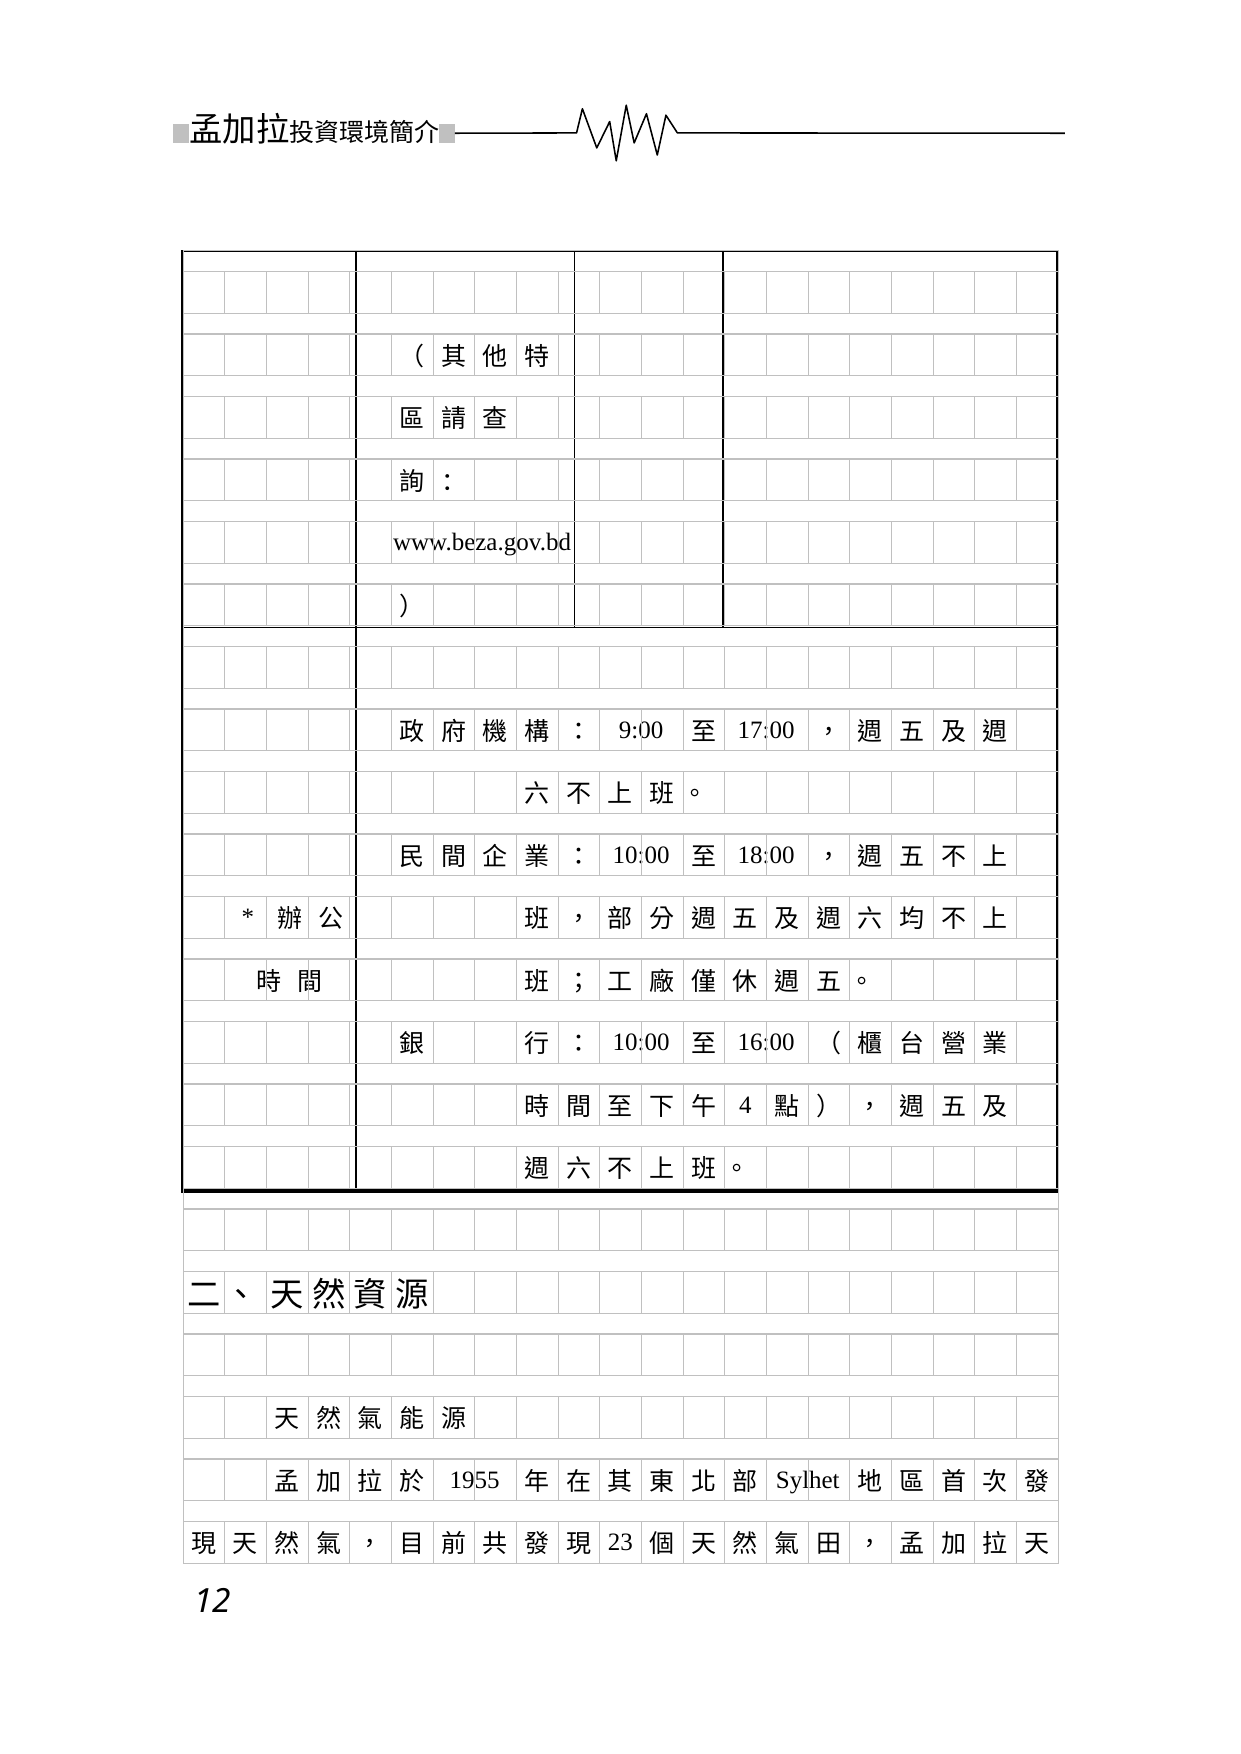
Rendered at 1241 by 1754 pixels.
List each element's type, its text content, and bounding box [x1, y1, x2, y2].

text [225, 1397, 266, 1438]
text 二、天然資源 [850, 1272, 891, 1313]
table_cell [184, 439, 355, 458]
table_cell *辦公時間 [184, 1064, 355, 1083]
table_cell *辦公時間 [184, 960, 224, 1000]
text [892, 1397, 933, 1438]
table_cell *辦公時間 [267, 710, 308, 750]
table_cell 政府機構：9:00至17:00，週五及週六不上班。 民間企業：10:00至18:00，週五不上班，部分週五及週六均不上班；工廠僅休週五。 銀 行：10:00至16:00（櫃台營業時間至下午4點），週五及週六不上班。 [357, 876, 1056, 896]
table_cell 參與主要國際經濟組織 [642, 585, 683, 625]
table_cell *辦公時間 [184, 772, 224, 813]
table_cell [309, 397, 349, 438]
table_cell [184, 335, 224, 375]
text [767, 1397, 808, 1438]
table_cell 參與主要國際經濟組織 [575, 585, 599, 625]
table_cell 政府機構：9:00至17:00，週五及週六不上班。 民間企業：10:00至18:00，週五不上班，部分週五及週六均不上班；工廠僅休週五。 銀 行：10:00至16:00（櫃台營業時間至下午4點），週五及週六不上班。 [357, 1001, 1056, 1021]
table_cell *辦公時間 [184, 939, 355, 958]
table_cell 政府機構：9:00至17:00，週五及週六不上班。 民間企業：10:00至18:00，週五不上班，部分週五及週六均不上班；工廠僅休週五。 銀 行：10:00至16:00（櫃台營業時間至下午4點），週五及週六不上班。 [357, 1126, 1056, 1146]
text [850, 1397, 891, 1438]
table_cell 政府機構：9:00至17:00，週五及週六不上班。 民間企業：10:00至18:00，週五不上班，部分週五及週六均不上班；工廠僅休週五。 銀 行：10:00至16:00（櫃台營業時間至下午4點），週五及週六不上班。 [357, 751, 1056, 771]
table_cell 參與主要國際經濟組織 [642, 522, 683, 563]
table_cell [309, 460, 349, 500]
table_cell *辦公時間 [184, 751, 355, 771]
table_cell *辦公時間 [225, 1147, 266, 1188]
table_cell *辦公時間 [350, 1022, 355, 1063]
table_cell [225, 335, 266, 375]
text 二、天然資源 [642, 1272, 683, 1313]
text 二、天然資源 [350, 1272, 391, 1313]
text 二、天然資源 [309, 1272, 349, 1313]
text [725, 1397, 766, 1438]
table_cell 參與主要國際經濟組織 [575, 335, 599, 375]
text 二、天然資源 [1017, 1272, 1058, 1313]
table_cell [267, 335, 308, 375]
text [600, 1397, 641, 1438]
text 二、天然資源 [684, 1272, 724, 1313]
table_cell *辦公時間 [184, 835, 224, 875]
text 能 [392, 1397, 433, 1438]
text 二、天然資源 [975, 1272, 1016, 1313]
table_cell *辦公時間 [309, 1085, 349, 1125]
table_cell 參與主要國際經濟組織 [575, 564, 722, 583]
table_cell [309, 522, 349, 563]
table_cell 參與主要國際經濟組織 [575, 376, 722, 396]
text 二、天然資源 [725, 1272, 766, 1313]
table_cell *辦公時間 [267, 772, 308, 813]
table_cell 政府機構：9:00至17:00，週五及週六不上班。 民間企業：10:00至18:00，週五不上班，部分週五及週六均不上班；工廠僅休週五。 銀 行：10:00至16:00（櫃台營業時間至下午4點），週五及週六不上班。 [357, 628, 1056, 646]
text 二、天然資源 [434, 1272, 474, 1313]
table_cell 參與主要國際經濟組織 [642, 397, 683, 438]
table_cell 政府機構：9:00至17:00，週五及週六不上班。 民間企業：10:00至18:00，週五不上班，部分週五及週六均不上班；工廠僅休週五。 銀 行：10:00至16:00（櫃台營業時間至下午4點），週五及週六不上班。 [357, 689, 1056, 708]
text [559, 1397, 599, 1438]
table_cell *辦公時間 [350, 1085, 355, 1125]
table_cell *辦公時間 [267, 1022, 308, 1063]
table_cell [267, 397, 308, 438]
table_cell [184, 501, 355, 521]
table_cell [225, 522, 266, 563]
table_cell *辦公時間 [225, 835, 266, 875]
text 二、天然資源 [934, 1272, 974, 1313]
table_cell [309, 335, 349, 375]
text [475, 1397, 516, 1438]
text 然 [309, 1397, 349, 1438]
table_cell [267, 272, 308, 313]
table_cell *辦公時間 [184, 814, 355, 833]
text 二、天然資源 [475, 1272, 516, 1313]
table_cell 政府機構：9:00至17:00，週五及週六不上班。 民間企業：10:00至18:00，週五不上班，部分週五及週六均不上班；工廠僅休週五。 銀 行：10:00至16:00（櫃台營業時間至下午4點），週五及週六不上班。 [357, 1064, 1056, 1083]
table_cell *辦公時間 [309, 710, 349, 750]
table_cell [184, 252, 355, 271]
table_cell ☉主要港口： Chattogram、 Mongla、Paira ☉加工出口區：8處 Chittagong, Dhaka, Comilla, Mongla, Ishwardi, Uttara, Adamjii, Karnaphuli ☉主要經濟特區： Bangabandhu Sheikh Mujib Shilpa Nagar、Moheshkhali Economic Zone （其他特區請查詢：www.beza.gov.bd） [357, 501, 574, 521]
table_cell *辦公時間 [350, 647, 355, 688]
table_cell *辦公時間 [225, 647, 266, 688]
table_cell 參與主要國際經濟組織 [575, 460, 599, 500]
table_cell *辦公時間 [267, 835, 308, 875]
table_cell *辦公時間 [225, 1085, 266, 1125]
text 天 [267, 1397, 308, 1438]
table_cell *辦公時間 [350, 710, 355, 750]
table_cell [184, 272, 224, 313]
table_cell *辦公時間 [225, 1022, 266, 1063]
text [809, 1397, 849, 1438]
table_cell *辦公時間 [225, 710, 266, 750]
table_cell 參與主要國際經濟組織 [600, 272, 641, 313]
table_cell U.N., WTO, BIMST-EC （Bangladesh, India, Myanmar, Sri Lanka, Thailand, Bhutan, Nepal Economic Cooperation）, SAARC （South Asian Association for Regional Cooperation）, OIC （Organization of the Islamic Conference）, IMF （International Monetary Fund）, World Bank, ADB （Asian Development Bank）, IDB（Islamic Development Bank） [724, 376, 1056, 396]
table_cell 參與主要國際經濟組織 [684, 460, 722, 500]
table_cell *辦公時間 [350, 897, 355, 938]
table_cell *辦公時間 [309, 1022, 349, 1063]
table_cell 參與主要國際經濟組織 [600, 335, 641, 375]
table_cell 參與主要國際經濟組織 [575, 314, 722, 333]
table_cell *辦公時間 [309, 647, 349, 688]
text [684, 1397, 724, 1438]
table_cell *辦公時間 [184, 1022, 224, 1063]
table_cell [184, 460, 224, 500]
table_cell 政府機構：9:00至17:00，週五及週六不上班。 民間企業：10:00至18:00，週五不上班，部分週五及週六均不上班；工廠僅休週五。 銀 行：10:00至16:00（櫃台營業時間至下午4點），週五及週六不上班。 [357, 939, 1056, 958]
table_cell [267, 522, 308, 563]
table_cell *辦公時間 [184, 647, 224, 688]
table_cell 參與主要國際經濟組織 [600, 585, 641, 625]
table_cell U.N., WTO, BIMST-EC （Bangladesh, India, Myanmar, Sri Lanka, Thailand, Bhutan, Nepal Economic Cooperation）, SAARC （South Asian Association for Regional Cooperation）, OIC （Organization of the Islamic Conference）, IMF （International Monetary Fund）, World Bank, ADB （Asian Development Bank）, IDB（Islamic Development Bank） [724, 501, 1056, 521]
table_cell 參與主要國際經濟組織 [642, 272, 683, 313]
table_cell 參與主要國際經濟組織 [684, 397, 722, 438]
table_cell *辦公時間 [350, 1147, 355, 1188]
table_cell *辦公時間 [309, 960, 349, 1000]
table_cell 參與主要國際經濟組織 [684, 272, 722, 313]
table_cell [184, 522, 224, 563]
table_cell *辦公時間 [309, 1147, 349, 1188]
table_cell [267, 460, 308, 500]
text 氣 [350, 1397, 391, 1438]
table_cell [309, 272, 349, 313]
table_cell [267, 585, 308, 625]
table_cell *辦公時間 [267, 1147, 308, 1188]
table_cell *辦公時間 [184, 1126, 355, 1146]
table_cell *辦公時間 [184, 897, 224, 938]
table_cell 參與主要國際經濟組織 [684, 522, 722, 563]
table_cell *辦公時間 [184, 876, 355, 896]
table_cell *辦公時間 [184, 1001, 355, 1021]
text 二、天然資源 [600, 1272, 641, 1313]
text [517, 1397, 558, 1438]
table_cell *辦公時間 [225, 772, 266, 813]
table_cell *辦公時間 [267, 1085, 308, 1125]
text 二、天然資源 [267, 1272, 308, 1313]
table_cell 政府機構：9:00至17:00，週五及週六不上班。 民間企業：10:00至18:00，週五不上班，部分週五及週六均不上班；工廠僅休週五。 銀 行：10:00至16:00（櫃台營業時間至下午4點），週五及週六不上班。 [357, 814, 1056, 833]
text 孟加拉於1955年在其東北部Sylhet地區首次發現天然氣，目前共發現23個天然氣田，孟加拉天然氣儲量眾說紛紜，孟礦產能源部稱孟國已探勘的天然氣儲量為20.42萬億立方英呎，其潛在一儲量為41.8萬億立方英呎；美國UNOCAL公司的研究為61萬億立方英呎；SHELL公司對孟國所有地區天然氣田進行研究後估計其儲量為43至64萬億立方英呎之間。迄2017年證明儲量為7.25兆立方英呎，全球排名第42位。 [184, 1501, 1058, 1521]
table_cell *辦公時間 [309, 772, 349, 813]
text [184, 1376, 1058, 1396]
table_cell 參與主要國際經濟組織 [684, 585, 722, 625]
text [975, 1397, 1016, 1438]
table_cell *辦公時間 [184, 628, 355, 646]
text [184, 1397, 224, 1438]
table_cell 參與主要國際經濟組織 [600, 522, 641, 563]
table_cell *辦公時間 [267, 960, 308, 1000]
table_cell 參與主要國際經濟組織 [642, 335, 683, 375]
table_cell *辦公時間 [267, 897, 308, 938]
table_cell ☉主要港口： Chattogram、 Mongla、Paira ☉加工出口區：8處 Chittagong, Dhaka, Comilla, Mongla, Ishwardi, Uttara, Adamjii, Karnaphuli ☉主要經濟特區： Bangabandhu Sheikh Mujib Shilpa Nagar、Moheshkhali Economic Zone （其他特區請查詢：www.beza.gov.bd） [357, 376, 574, 396]
table_cell [184, 314, 355, 333]
table_cell 參與主要國際經濟組織 [575, 397, 599, 438]
table_cell *辦公時間 [309, 897, 349, 938]
text 二、天然資源 [392, 1272, 433, 1313]
table_cell [184, 397, 224, 438]
text [1017, 1397, 1058, 1438]
table_cell *辦公時間 [225, 960, 266, 1000]
text 二、天然資源 [225, 1272, 266, 1313]
table_cell *辦公時間 [184, 1147, 224, 1188]
table_cell 參與主要國際經濟組織 [575, 501, 722, 521]
table_cell 參與主要國際經濟組織 [575, 252, 722, 271]
text 源 [434, 1397, 474, 1438]
table_cell [309, 585, 349, 625]
table_cell *辦公時間 [309, 835, 349, 875]
table_cell [184, 376, 355, 396]
text 二、天然資源 [559, 1272, 599, 1313]
text 二、天然資源 [517, 1272, 558, 1313]
table_cell *辦公時間 [184, 689, 355, 708]
table_cell [225, 397, 266, 438]
table_cell 參與主要國際經濟組織 [600, 397, 641, 438]
text 孟加拉於1955年在其東北部Sylhet地區首次發現天然氣，目前共發現23個天然氣田，孟加拉天然氣儲量眾說紛紜，孟礦產能源部稱孟國已探勘的天然氣儲量為20.42萬億立方英呎，其潛在一儲量為41.8萬億立方英呎；美國UNOCAL公司的研究為61萬億立方英呎；SHELL公司對孟國所有地區天然氣田進行研究後估計其儲量為43至64萬億立方英呎之間。迄2017年證明儲量為7.25兆立方英呎，全球排名第42位。 [184, 1439, 1058, 1458]
text 二、天然資源 [767, 1272, 808, 1313]
table_cell 參與主要國際經濟組織 [684, 335, 722, 375]
table_cell 參與主要國際經濟組織 [600, 460, 641, 500]
text [642, 1397, 683, 1438]
text 二、天然資源 [184, 1272, 224, 1313]
table_cell *辦公時間 [350, 835, 355, 875]
table_cell *辦公時間 [225, 897, 266, 938]
text 二、天然資源 [184, 1251, 1058, 1271]
table_cell [225, 272, 266, 313]
table_cell [225, 585, 266, 625]
table_cell 參與主要國際經濟組織 [642, 460, 683, 500]
table_cell *辦公時間 [350, 772, 355, 813]
text [934, 1397, 974, 1438]
table_cell 參與主要國際經濟組織 [575, 439, 722, 458]
table_cell *辦公時間 [267, 647, 308, 688]
table_cell [184, 564, 355, 583]
table_cell [225, 460, 266, 500]
table_cell [184, 585, 224, 625]
text 二、天然資源 [892, 1272, 933, 1313]
text 二、天然資源 [809, 1272, 849, 1313]
table_cell *辦公時間 [350, 960, 355, 1000]
table_cell *辦公時間 [184, 1085, 224, 1125]
table_cell 參與主要國際經濟組織 [575, 272, 599, 313]
table_cell *辦公時間 [184, 710, 224, 750]
table_cell 參與主要國際經濟組織 [575, 522, 599, 563]
